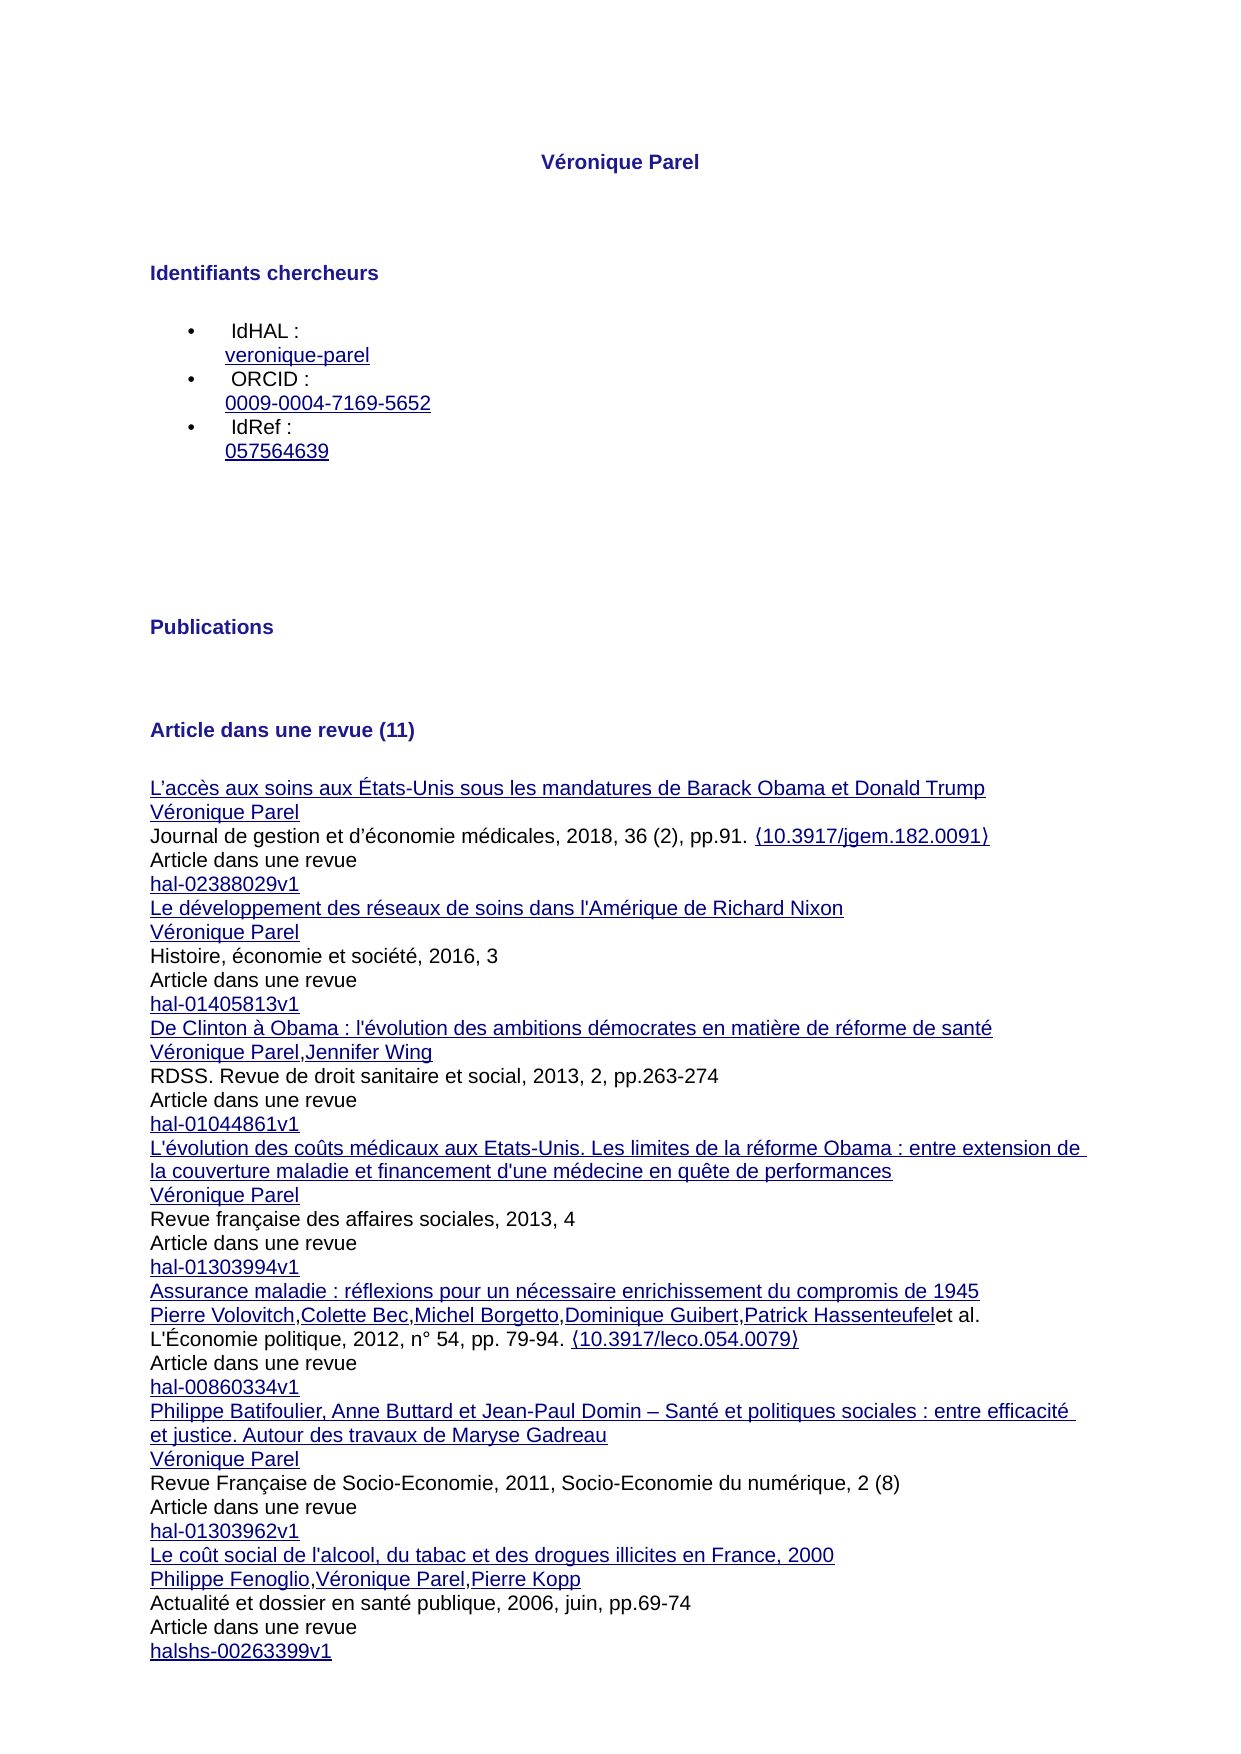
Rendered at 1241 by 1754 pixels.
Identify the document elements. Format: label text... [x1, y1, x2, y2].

table_cell L'évolution des coûts médicaux aux Etats-Unis. Les limites de la réforme Obama : entre extension de la couverture maladie et financement d'une médecine en quête de performances Véronique Parel Revue française des affaires sociales, 2013, 4 Article dans une revue hal-01303994v1 [150, 1135, 1090, 1279]
list 057564639 [187, 438, 1090, 462]
list ORCID : [187, 367, 1090, 391]
table_cell Philippe Batifoulier, Anne Buttard et Jean-Paul Domin – Santé et politiques sociales : entre efficacité et justice. Autour des travaux de Maryse Gadreau Véronique Parel Revue Française de Socio-Economie, 2011, Socio-Economie du numérique, 2 (8) Article dans une revue hal-01303962v1 [150, 1399, 1090, 1543]
list IdRef : [187, 414, 1090, 438]
table_cell De Clinton à Obama : l'évolution des ambitions démocrates en matière de réforme de santé Véronique Parel,Jennifer Wing RDSS. Revue de droit sanitaire et social, 2013, 2, pp.263-274 Article dans une revue hal-01044861v1 [150, 1016, 1090, 1135]
subtitle Véronique Parel [150, 150, 1090, 174]
table_cell Le coût social de l'alcool, du tabac et des drogues illicites en France, 2000 Philippe Fenoglio,Véronique Parel,Pierre Kopp Actualité et dossier en santé publique, 2006, juin, pp.69-74 Article dans une revue halshs-00263399v1 [150, 1543, 1090, 1662]
list IdHAL : [187, 319, 1090, 343]
subtitle Publications [150, 614, 1090, 638]
table_header L’accès aux soins aux États-Unis sous les mandatures de Barack Obama et Donald Trump Véronique Parel Journal de gestion et d’économie médicales, 2018, 36 (2), pp.91. ⟨10.3917/jgem.182.0091⟩ Article dans une revue hal-02388029v1 [150, 776, 1090, 896]
table_cell Assurance maladie : réflexions pour un nécessaire enrichissement du compromis de 1945 Pierre Volovitch,Colette Bec,Michel Borgetto,Dominique Guibert,Patrick Hassenteufelet al. L'Économie politique, 2012, n° 54, pp. 79-94. ⟨10.3917/leco.054.0079⟩ Article dans une revue hal-00860334v1 [150, 1279, 1090, 1399]
subtitle Identifiants chercheurs [150, 260, 1090, 284]
list veronique-parel [187, 343, 1090, 367]
list 0009-0004-7169-5652 [187, 391, 1090, 414]
table_cell Le développement des réseaux de soins dans l'Amérique de Richard Nixon Véronique Parel Histoire, économie et société, 2016, 3 Article dans une revue hal-01405813v1 [150, 896, 1090, 1016]
subtitle Article dans une revue (11) [150, 718, 1090, 742]
